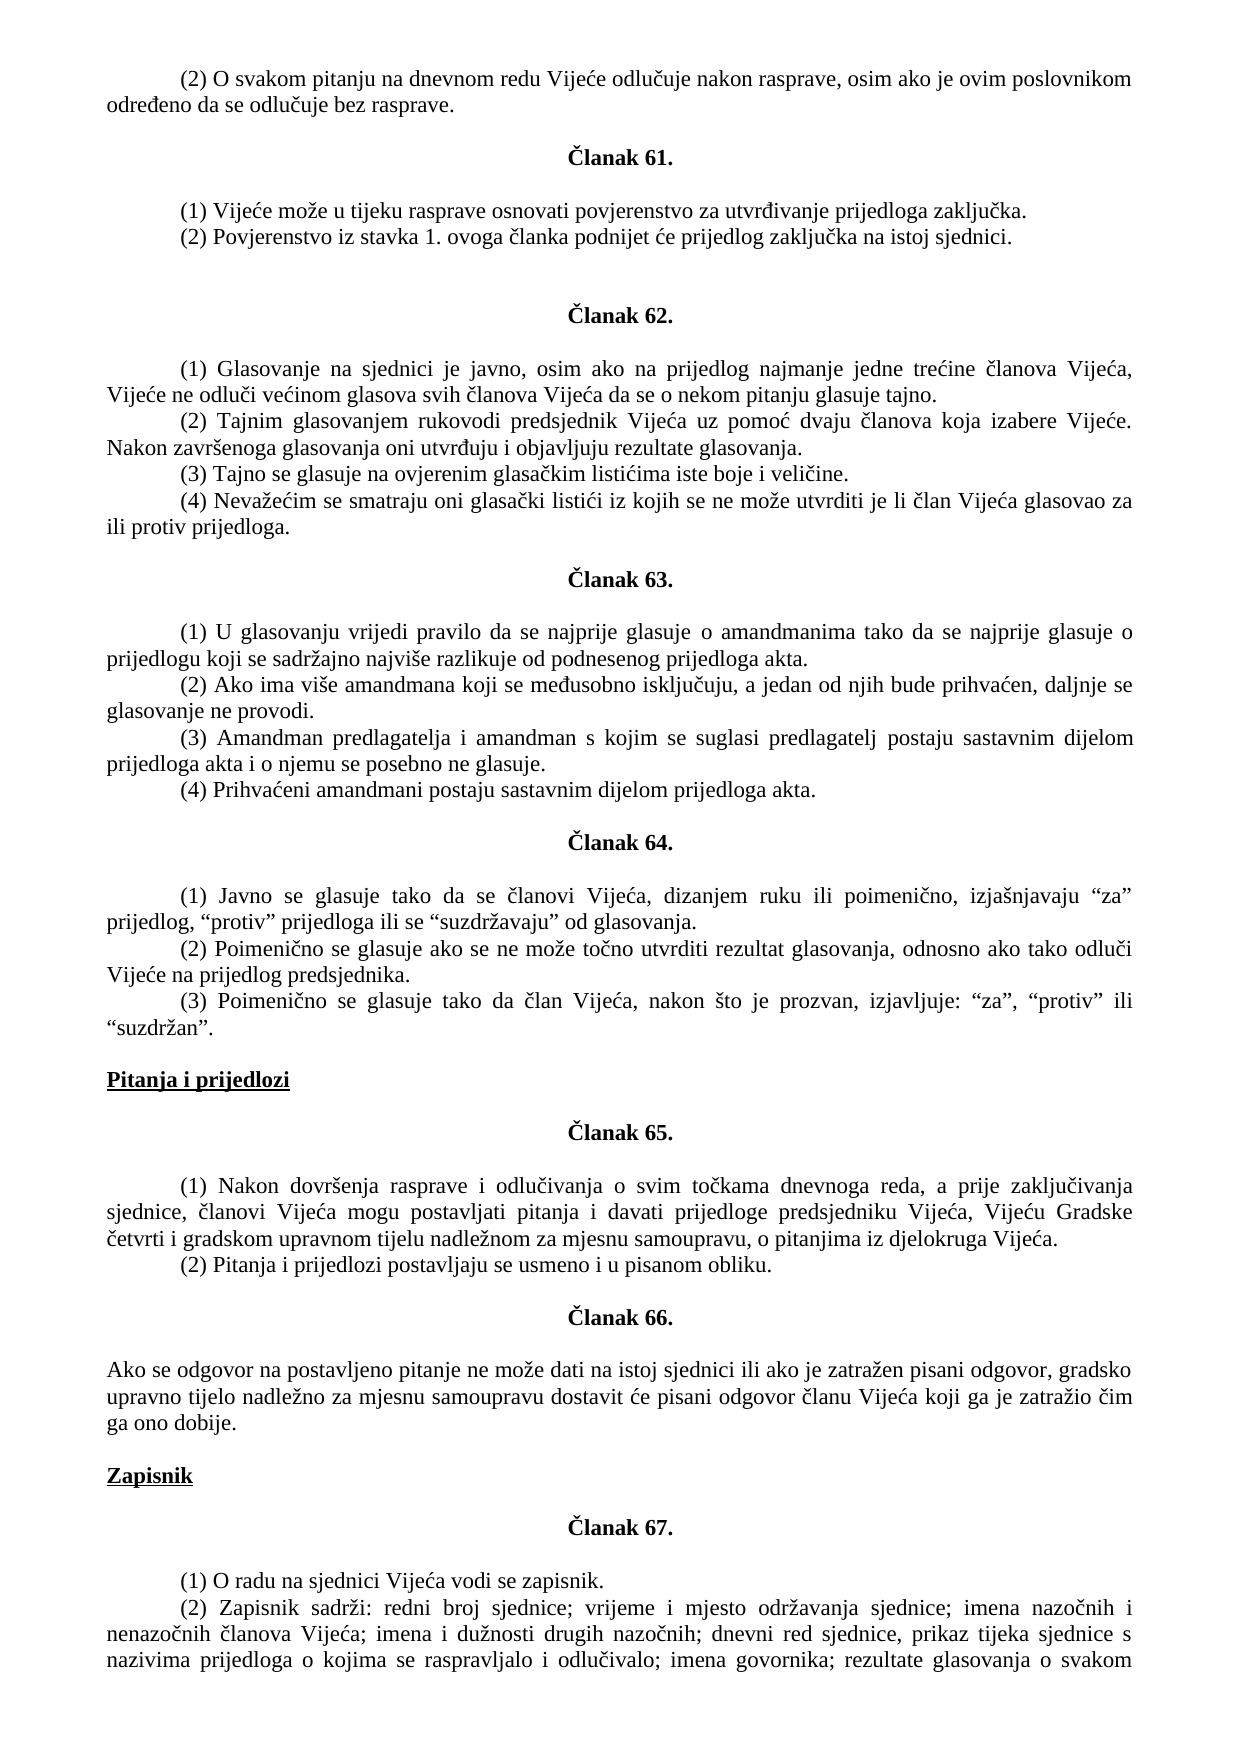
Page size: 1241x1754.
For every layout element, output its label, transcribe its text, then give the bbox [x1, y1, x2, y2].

text Članak 64. [106, 829, 1134, 856]
text (1) O radu na sjednici Vijeća vodi se zapisnik. [106, 1567, 1134, 1593]
text (4) Prihvaćeni amandmani postaju sastavnim dijelom prijedloga akta. [106, 777, 1134, 803]
text Članak 62. [106, 302, 1134, 328]
text Članak 66. [106, 1304, 1134, 1330]
text (4) Nevažećim se smatraju oni glasački listići iz kojih se ne može utvrditi je li član Vijeća glasovao za ili protiv prijedloga. [106, 487, 1134, 539]
text (3) Amandman predlagatelja i amandman s kojim se suglasi predlagatelj postaju sastavnim dijelom prijedloga akta i o njemu se posebno ne glasuje. [106, 724, 1134, 777]
text Članak 61. [106, 144, 1134, 170]
text (1) Vijeće može u tijeku rasprave osnovati povjerenstvo za utvrđivanje prijedloga zaključka. [106, 197, 1134, 223]
text (3) Tajno se glasuje na ovjerenim glasačkim listićima iste boje i veličine. [106, 460, 1134, 487]
text Članak 65. [106, 1119, 1134, 1146]
text (1) U glasovanju vrijedi pravilo da se najprije glasuje o amandmanima tako da se najprije glasuje o prijedlogu koji se sadržajno najviše razlikuje od podnesenog prijedloga akta. [106, 618, 1134, 671]
text Ako se odgovor na postavljeno pitanje ne može dati na istoj sjednici ili ako je zatražen pisani odgovor, gradsko upravno tijelo nadležno za mjesnu samoupravu dostavit će pisani odgovor članu Vijeća koji ga je zatražio čim ga ono dobije. [106, 1356, 1134, 1435]
text (2) Tajnim glasovanjem rukovodi predsjednik Vijeća uz pomoć dvaju članova koja izabere Vijeće. Nakon završenoga glasovanja oni utvrđuju i objavljuju rezultate glasovanja. [106, 408, 1134, 460]
text (2) Pitanja i prijedlozi postavljaju se usmeno i u pisanom obliku. [106, 1251, 1134, 1277]
text (1) Javno se glasuje tako da se članovi Vijeća, dizanjem ruku ili poimenično, izjašnjavaju “za” prijedlog, “protiv” prijedloga ili se “suzdržavaju” od glasovanja. [106, 882, 1134, 935]
text Članak 63. [106, 566, 1134, 592]
text (2) O svakom pitanju na dnevnom redu Vijeće odlučuje nakon rasprave, osim ako je ovim poslovnikom određeno da se odlučuje bez rasprave. [106, 65, 1134, 118]
text (3) Poimenično se glasuje tako da član Vijeća, nakon što je prozvan, izjavljuje: “za”, “protiv” ili “suzdržan”. [106, 987, 1134, 1040]
text (1) Nakon dovršenja rasprave i odlučivanja o svim točkama dnevnoga reda, a prije zaključivanja sjednice, članovi Vijeća mogu postavljati pitanja i davati prijedloge predsjedniku Vijeća, Vijeću Gradske četvrti i gradskom upravnom tijelu nadležnom za mjesnu samoupravu, o pitanjima iz djelokruga Vijeća. [106, 1172, 1134, 1251]
text Članak 67. [106, 1514, 1134, 1541]
text (1) Glasovanje na sjednici je javno, osim ako na prijedlog najmanje jedne trećine članova Vijeća, Vijeće ne odluči većinom glasova svih članova Vijeća da se o nekom pitanju glasuje tajno. [106, 355, 1134, 408]
text Pitanja i prijedlozi [106, 1066, 1134, 1093]
text (2) Povjerenstvo iz stavka 1. ovoga članka podnijet će prijedlog zaključka na istoj sjednici. [106, 223, 1134, 249]
text Zapisnik [106, 1462, 1134, 1488]
text (2) Poimenično se glasuje ako se ne može točno utvrditi rezultat glasovanja, odnosno ako tako odluči Vijeće na prijedlog predsjednika. [106, 935, 1134, 987]
text (2) Ako ima više amandmana koji se međusobno isključuju, a jedan od njih bude prihvaćen, daljnje se glasovanje ne provodi. [106, 671, 1134, 724]
text (2) Zapisnik sadrži: redni broj sjednice; vrijeme i mjesto održavanja sjednice; imena nazočnih i nenazočnih članova Vijeća; imena i dužnosti drugih nazočnih; dnevni red sjednice, prikaz tijeka sjednice s nazivima prijedloga o kojima se raspravljalo i odlučivalo; imena govornika; rezultate glasovanja o svakom [106, 1593, 1134, 1673]
